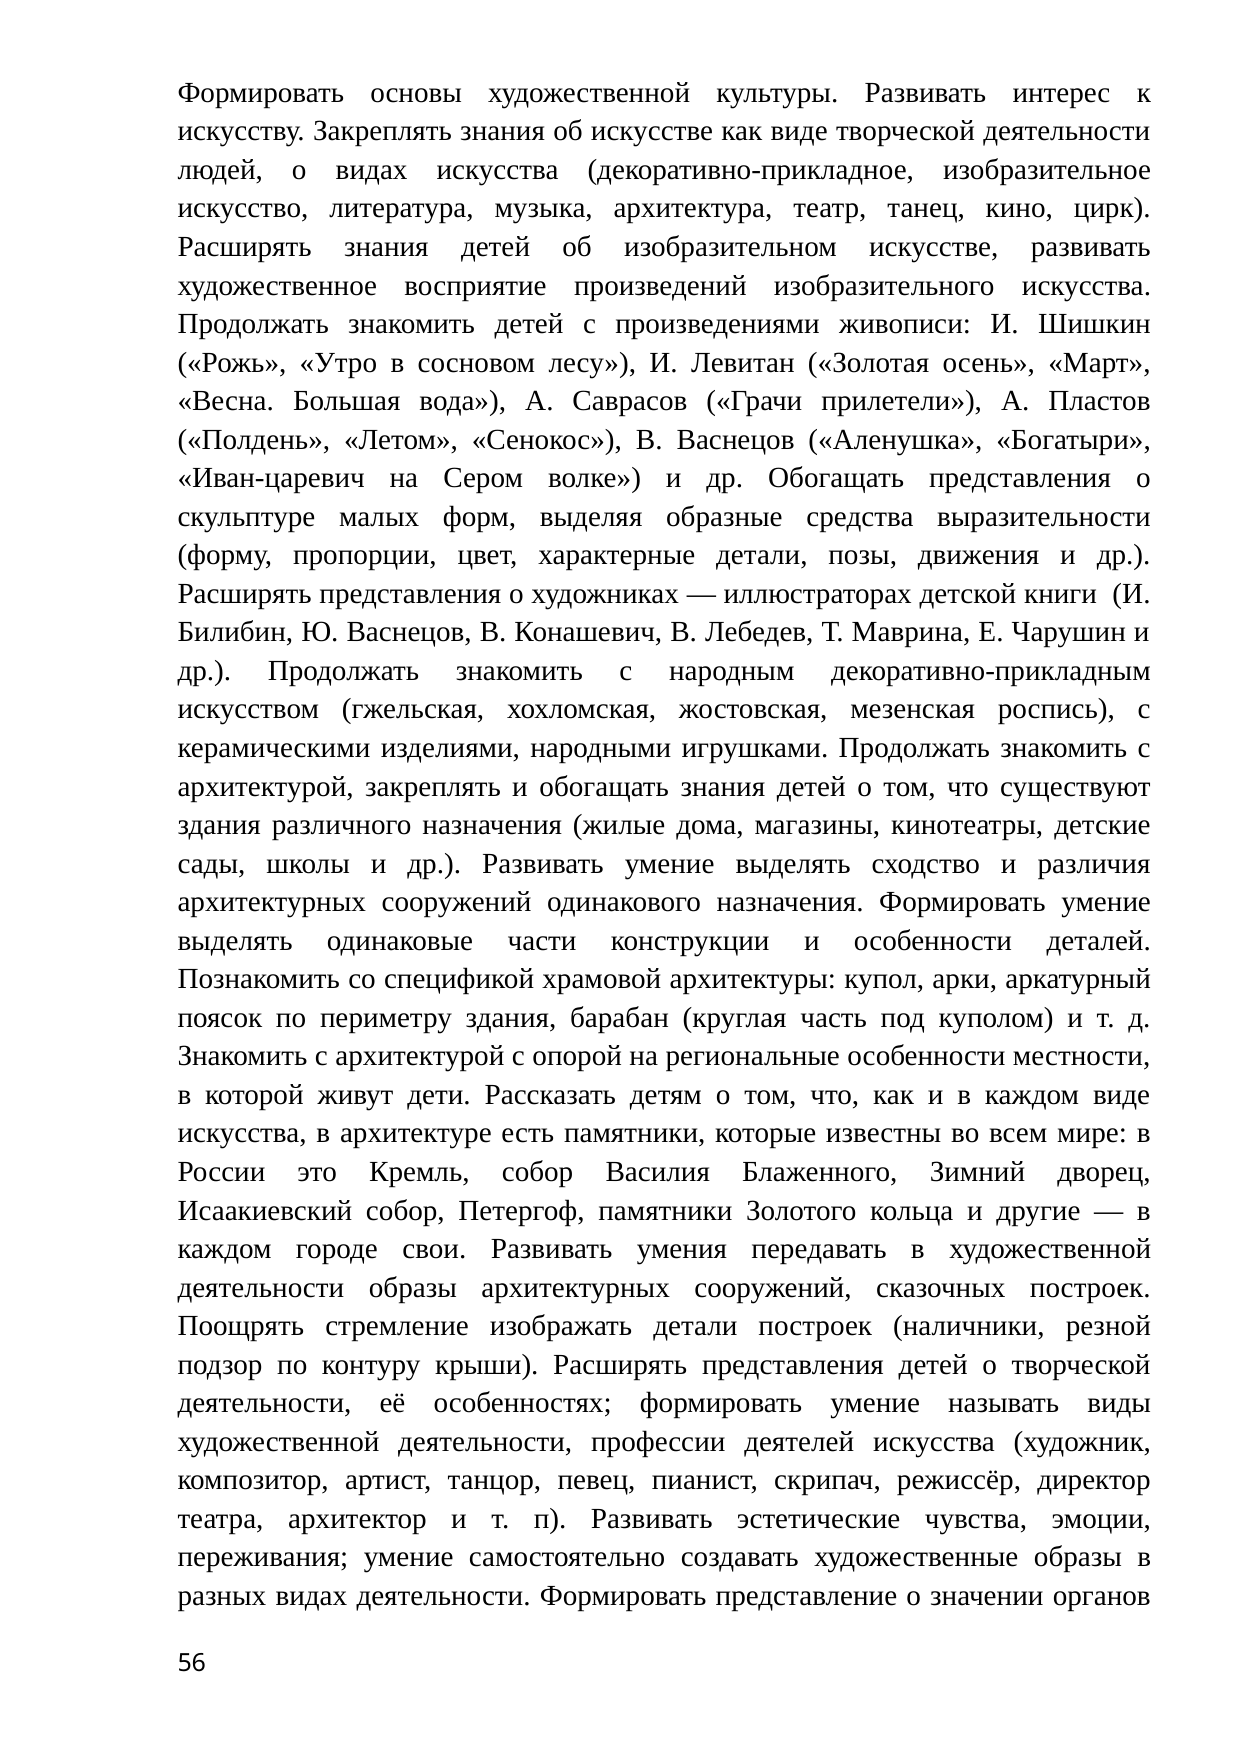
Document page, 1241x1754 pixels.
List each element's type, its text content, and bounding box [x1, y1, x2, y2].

text Формировать основы художественной культуры. Развивать интерес к искусству. Закреплять знания об искусстве как виде творческой деятельности людей, о видах искусства (декоративно-прикладное, изобразительное искусство, литература, музыка, архитектура, театр, танец, кино, цирк). Расширять знания детей об изобразительном искусстве, развивать художественное восприятие произведений изобразительного искусства. Продолжать знакомить детей с произведениями живописи: И. Шишкин («Рожь», «Утро в сосновом лесу»), И. Левитан («Золотая осень», «Март», «Весна. Большая вода»), А. Саврасов («Грачи прилетели»), А. Пластов («Полдень», «Летом», «Сенокос»), В. Васнецов («Аленушка», «Богатыри», «Иван-царевич на Сером волке») и др. Обогащать представления о скульптуре малых форм, выделяя образные средства выразительности (форму, пропорции, цвет, характерные детали, позы, движения и др.). Расширять представления о художниках — иллюстраторах детской книги (И. Билибин, Ю. Васнецов, В. Конашевич, В. Лебедев, Т. Маврина, Е. Чарушин и др.). Продолжать знакомить с народным декоративно-прикладным искусством (гжельская, хохломская, жостовская, мезенская роспись), с керамическими изделиями, народными игрушками. Продолжать знакомить с архитектурой, закреплять и обогащать знания детей о том, что существуют здания различного назначения (жилые дома, магазины, кинотеатры, детские сады, школы и др.). Развивать умение выделять сходство и различия архитектурных сооружений одинакового назначения. Формировать умение выделять одинаковые части конструкции и особенности деталей. Познакомить со спецификой храмовой архитектуры: купол, арки, аркатурный поясок по периметру здания, барабан (круглая часть под куполом) и т. д. Знакомить с архитектурой с опорой на региональные особенности местности, в которой живут дети. Рассказать детям о том, что, как и в каждом виде искусства, в архитектуре есть памятники, которые известны во всем мире: в России это Кремль, собор Василия Блаженного, Зимний дворец, Исаакиевский собор, Петергоф, памятники Золотого кольца и другие — в каждом городе свои. Развивать умения передавать в художественной деятельности образы архитектурных сооружений, сказочных построек. Поощрять стремление изображать детали построек (наличники, резной подзор по контуру крыши). Расширять представления детей о творческой деятельности, её особенностях; формировать умение называть виды художественной деятельности, профессии деятелей искусства (художник, композитор, артист, танцор, певец, пианист, скрипач, режиссёр, директор театра, архитектор и т. п). Развивать эстетические чувства, эмоции, переживания; умение самостоятельно создавать художественные образы в разных видах деятельности. Формировать представление о значении органов [177, 75, 1152, 1612]
